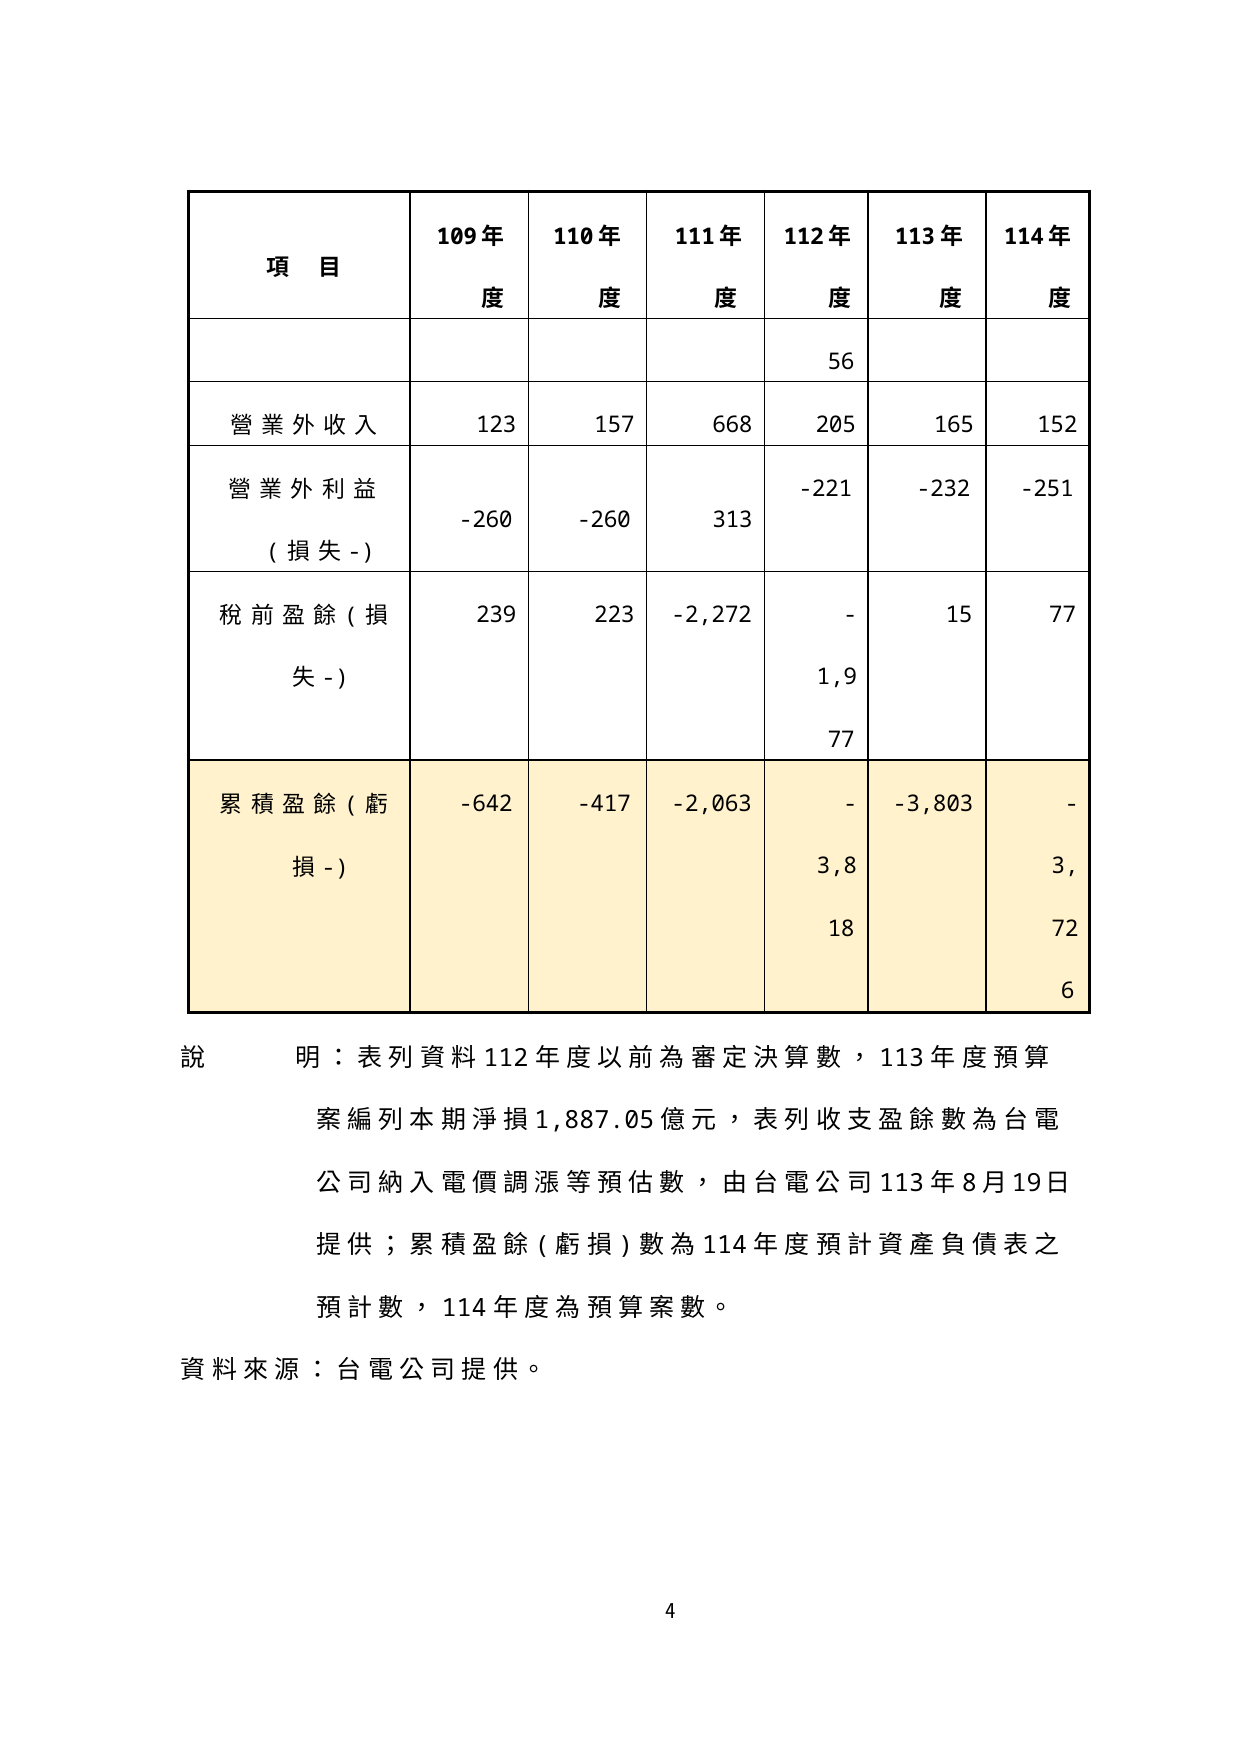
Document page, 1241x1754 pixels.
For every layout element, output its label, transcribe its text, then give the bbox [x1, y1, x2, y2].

table_cell -3,726 [987, 761, 1088, 1011]
table_cell [529, 319, 646, 381]
table_cell 668 [647, 382, 764, 445]
table_cell -642 [411, 761, 528, 1011]
table_cell -417 [529, 761, 646, 1011]
table_cell 營業外收入 [190, 382, 409, 445]
table_cell 77 [987, 572, 1088, 759]
text 說 明：表列資料112年度以前為審定決算數，113年度預算案編列本期淨損1,887.05億元，表列收支盈餘數為台電公司納入電價調漲等預估數，由台電公司113年8月19日提供；累積盈餘(虧損)數為114年度預計資產負債表之預計數，114年度為預算案數。 [177, 1014, 1078, 1326]
table_header 113年度 [869, 193, 985, 318]
table_cell [411, 319, 528, 381]
table_header 項 目 [190, 193, 409, 318]
table_cell -221 [765, 446, 867, 571]
table_header 111年度 [647, 193, 764, 318]
table_cell [190, 319, 409, 381]
table_cell 152 [987, 382, 1088, 445]
table_cell [869, 319, 985, 381]
table_cell 239 [411, 572, 528, 759]
table_cell 56 [765, 319, 867, 381]
table_cell 223 [529, 572, 646, 759]
table_header 109年度 [411, 193, 528, 318]
table_cell 15 [869, 572, 985, 759]
table_cell -2,272 [647, 572, 764, 759]
table_cell 313 [647, 446, 764, 571]
table_cell [647, 319, 764, 381]
table_cell -260 [411, 446, 528, 571]
table_header 114年度 [987, 193, 1088, 318]
table_cell -1,977 [765, 572, 867, 759]
table_cell -232 [869, 446, 985, 571]
table_cell -2,063 [647, 761, 764, 1011]
table_cell 稅前盈餘(損失-) [190, 572, 409, 759]
table_cell -3,803 [869, 761, 985, 1011]
table_header 112年度 [765, 193, 867, 318]
table_cell 營業外利益(損失-) [190, 446, 409, 571]
table_cell 205 [765, 382, 867, 445]
table_cell 累積盈餘(虧損-) [190, 761, 409, 1011]
table_cell -260 [529, 446, 646, 571]
table_cell [987, 319, 1088, 381]
text 資料來源：台電公司提供。 [177, 1326, 1063, 1389]
table_cell 165 [869, 382, 985, 445]
table_header 110年度 [529, 193, 646, 318]
table_cell 123 [411, 382, 528, 445]
table_cell -251 [987, 446, 1088, 571]
table_cell -3,818 [765, 761, 867, 1011]
table_cell 157 [529, 382, 646, 445]
